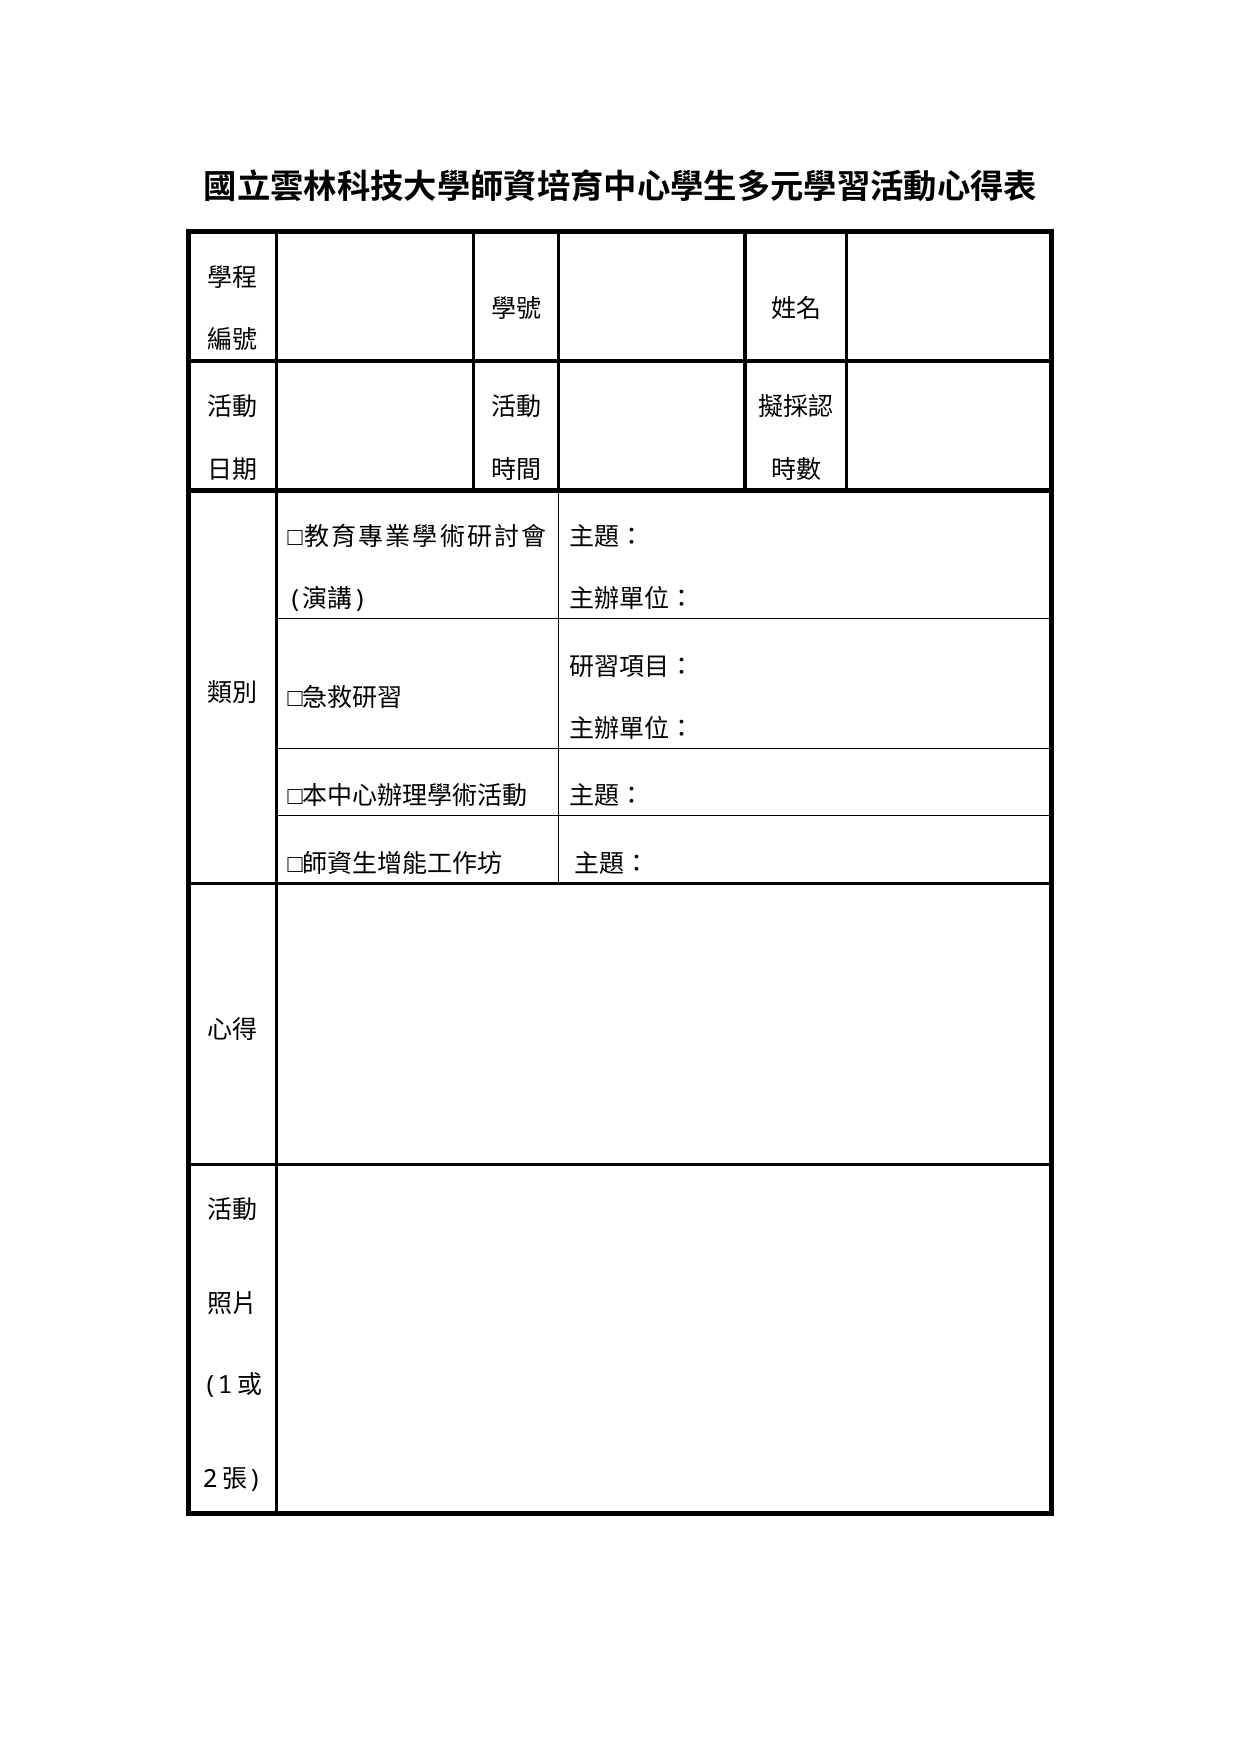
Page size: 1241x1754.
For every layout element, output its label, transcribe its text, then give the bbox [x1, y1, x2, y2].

table_cell [278, 1166, 1049, 1511]
table_header [848, 234, 1049, 358]
table_cell [278, 363, 472, 488]
table_cell 活動時間 [475, 363, 557, 488]
text 國立雲林科技大學師資培育中心學生多元學習活動心得表 [187, 142, 1053, 205]
table_cell 研習項目： 主辦單位： [559, 619, 1049, 748]
table_cell [848, 363, 1049, 488]
table_cell 類別 [191, 493, 275, 882]
table_header 學程編號 [191, 234, 275, 358]
table_cell □急救研習 [278, 619, 558, 748]
table_cell [278, 885, 1049, 1163]
table_header 姓名 [747, 234, 845, 358]
table_cell [560, 363, 743, 488]
table_header 學號 [475, 234, 557, 358]
table_cell 主題： 主辦單位： [559, 493, 1049, 618]
table_cell □教育專業學術研討會(演講) [278, 493, 558, 618]
table_cell 心得 [191, 885, 275, 1163]
table_cell 活動 日期 [191, 363, 275, 488]
table_cell 活動照片 (1或2張) [191, 1166, 275, 1511]
table_cell □師資生增能工作坊 [278, 816, 558, 882]
table_cell 主題： [559, 816, 1049, 882]
table_header [560, 234, 743, 358]
table_cell 主題： [559, 749, 1049, 815]
table_cell 擬採認時數 [747, 363, 845, 488]
table_header [278, 234, 472, 358]
table_cell □本中心辦理學術活動 [278, 749, 558, 815]
